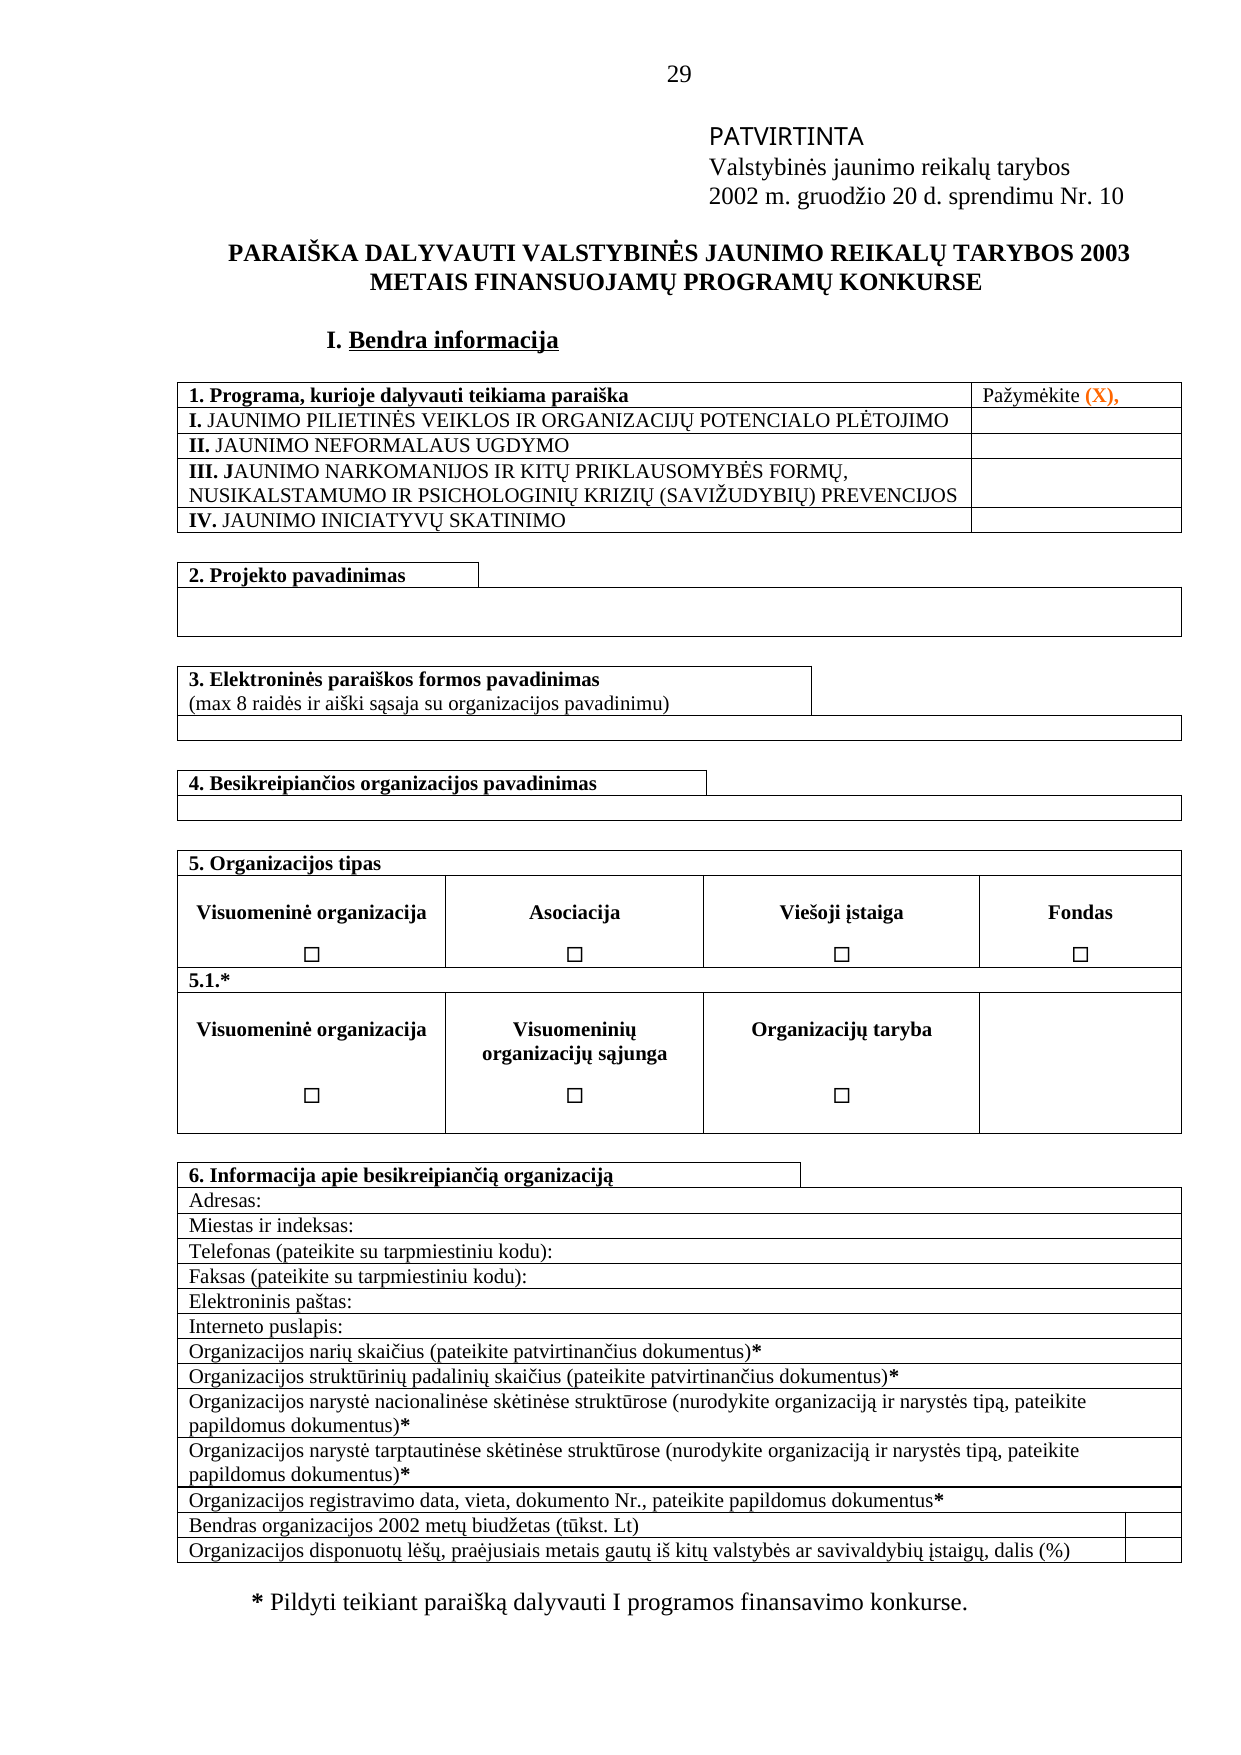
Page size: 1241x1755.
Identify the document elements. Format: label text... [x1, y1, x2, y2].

table_cell IV. JAUNIMO INICIATYVŲ SKATINIMO [178, 508, 971, 532]
table_cell Interneto puslapis: [178, 1314, 1181, 1338]
table_cell Asociacija  [446, 876, 703, 967]
table_header [801, 1162, 1181, 1187]
table_cell Organizacijų taryba  [704, 993, 979, 1132]
table_cell Organizacijos registravimo data, vieta, dokumento Nr., pateikite papildomus dokumentus* [178, 1488, 1181, 1512]
table_cell Elektroninis paštas: [178, 1289, 1181, 1313]
table_cell [972, 508, 1181, 532]
table_cell Telefonas (pateikite su tarpmiestiniu kodu): [178, 1239, 1181, 1263]
table_header 2. Projekto pavadinimas [178, 563, 478, 587]
text 2002 m. gruodžio 20 d. sprendimu Nr. 10 [177, 181, 1181, 210]
table_cell [980, 993, 1181, 1132]
table_header 3. Elektroninės paraiškos formos pavadinimas (max 8 raidės ir aiški sąsaja su organizacijos pavadinimu) [178, 667, 811, 715]
table_cell Bendras organizacijos 2002 metų biudžetas (tūkst. Lt) [178, 1513, 1125, 1537]
table_cell [972, 408, 1181, 432]
table_cell II. JAUNIMO NEFORMALAUS UGDYMO [178, 434, 971, 457]
table_cell [972, 434, 1181, 457]
table_cell Organizacijos narių skaičius (pateikite patvirtinančius dokumentus)* [178, 1339, 1181, 1363]
table_cell Faksas (pateikite su tarpmiestiniu kodu): [178, 1264, 1181, 1288]
text Valstybinės jaunimo reikalų tarybos [177, 152, 1181, 181]
table_cell Miestas ir indeksas: [178, 1214, 1181, 1237]
table_cell Organizacijos narystė nacionalinėse skėtinėse struktūrose (nurodykite organizaciją ir narystės tipą, pateikite papildomus dokumentus)* [178, 1389, 1181, 1437]
table_header 6. Informacija apie besikreipiančią organizaciją [178, 1163, 800, 1187]
table_header 1. Programa, kurioje dalyvauti teikiama paraiška [178, 383, 971, 407]
table_cell [972, 459, 1181, 507]
table_cell Visuomeninė organizacija  [178, 993, 445, 1132]
table_cell [177, 1563, 800, 1587]
table_header [812, 666, 1181, 715]
table_cell Organizacijos struktūrinių padalinių skaičius (pateikite patvirtinančius dokumentus)* [178, 1364, 1181, 1388]
text PARAIŠKA DALYVAUTI VALSTYBINĖS JAUNIMO REIKALŲ TARYBOS 2003 metais FINANSUOJAMŲ PROGRAMŲ KONKURSE [177, 238, 1181, 296]
table_cell Viešoji įstaiga  [704, 876, 979, 967]
table_header [707, 770, 1181, 795]
table_cell [1126, 1538, 1181, 1562]
table_cell Visuomeninių organizacijų sąjunga  [446, 993, 703, 1132]
text * Pildyti teikiant paraišką dalyvauti I programos finansavimo konkurse. [177, 1587, 1181, 1616]
table_header Pažymėkite (X), [972, 383, 1181, 407]
table_cell [178, 716, 1181, 740]
table_cell [1125, 1563, 1181, 1587]
table_cell [178, 796, 1181, 820]
table_cell Fondas  [980, 876, 1181, 967]
table_cell I. JAUNIMO PILIETINĖS VEIKLOS IR ORGANIZACIJŲ POTENCIALO PLĖTOJIMO [178, 408, 971, 432]
table_header 5. Organizacijos tipas [178, 851, 1181, 875]
table_cell 5.1.* [178, 968, 1181, 992]
text I. Bendra informacija [252, 325, 1181, 353]
table_cell Organizacijos narystė tarptautinėse skėtinėse struktūrose (nurodykite organizaciją ir narystės tipą, pateikite papildomus dokumentus)* [178, 1438, 1181, 1486]
table_header [479, 562, 1181, 587]
table_cell [1126, 1513, 1181, 1537]
table_cell Adresas: [178, 1188, 1181, 1212]
text PATVIRTINTA [177, 118, 1181, 152]
table_cell III. Jaunimo narkomanijos ir kitų priklausomybės formų, nusikalstamumo ir psichologinių krizių (savižudybių) prevencijos [178, 459, 971, 507]
table_cell [178, 588, 1181, 636]
table_header 4. Besikreipiančios organizacijos pavadinimas [178, 771, 706, 795]
table_cell [800, 1563, 1125, 1587]
table_cell Visuomeninė organizacija  [178, 876, 445, 967]
table_cell Organizacijos disponuotų lėšų, praėjusiais metais gautų iš kitų valstybės ar savivaldybių įstaigų, dalis (%) [178, 1538, 1125, 1562]
